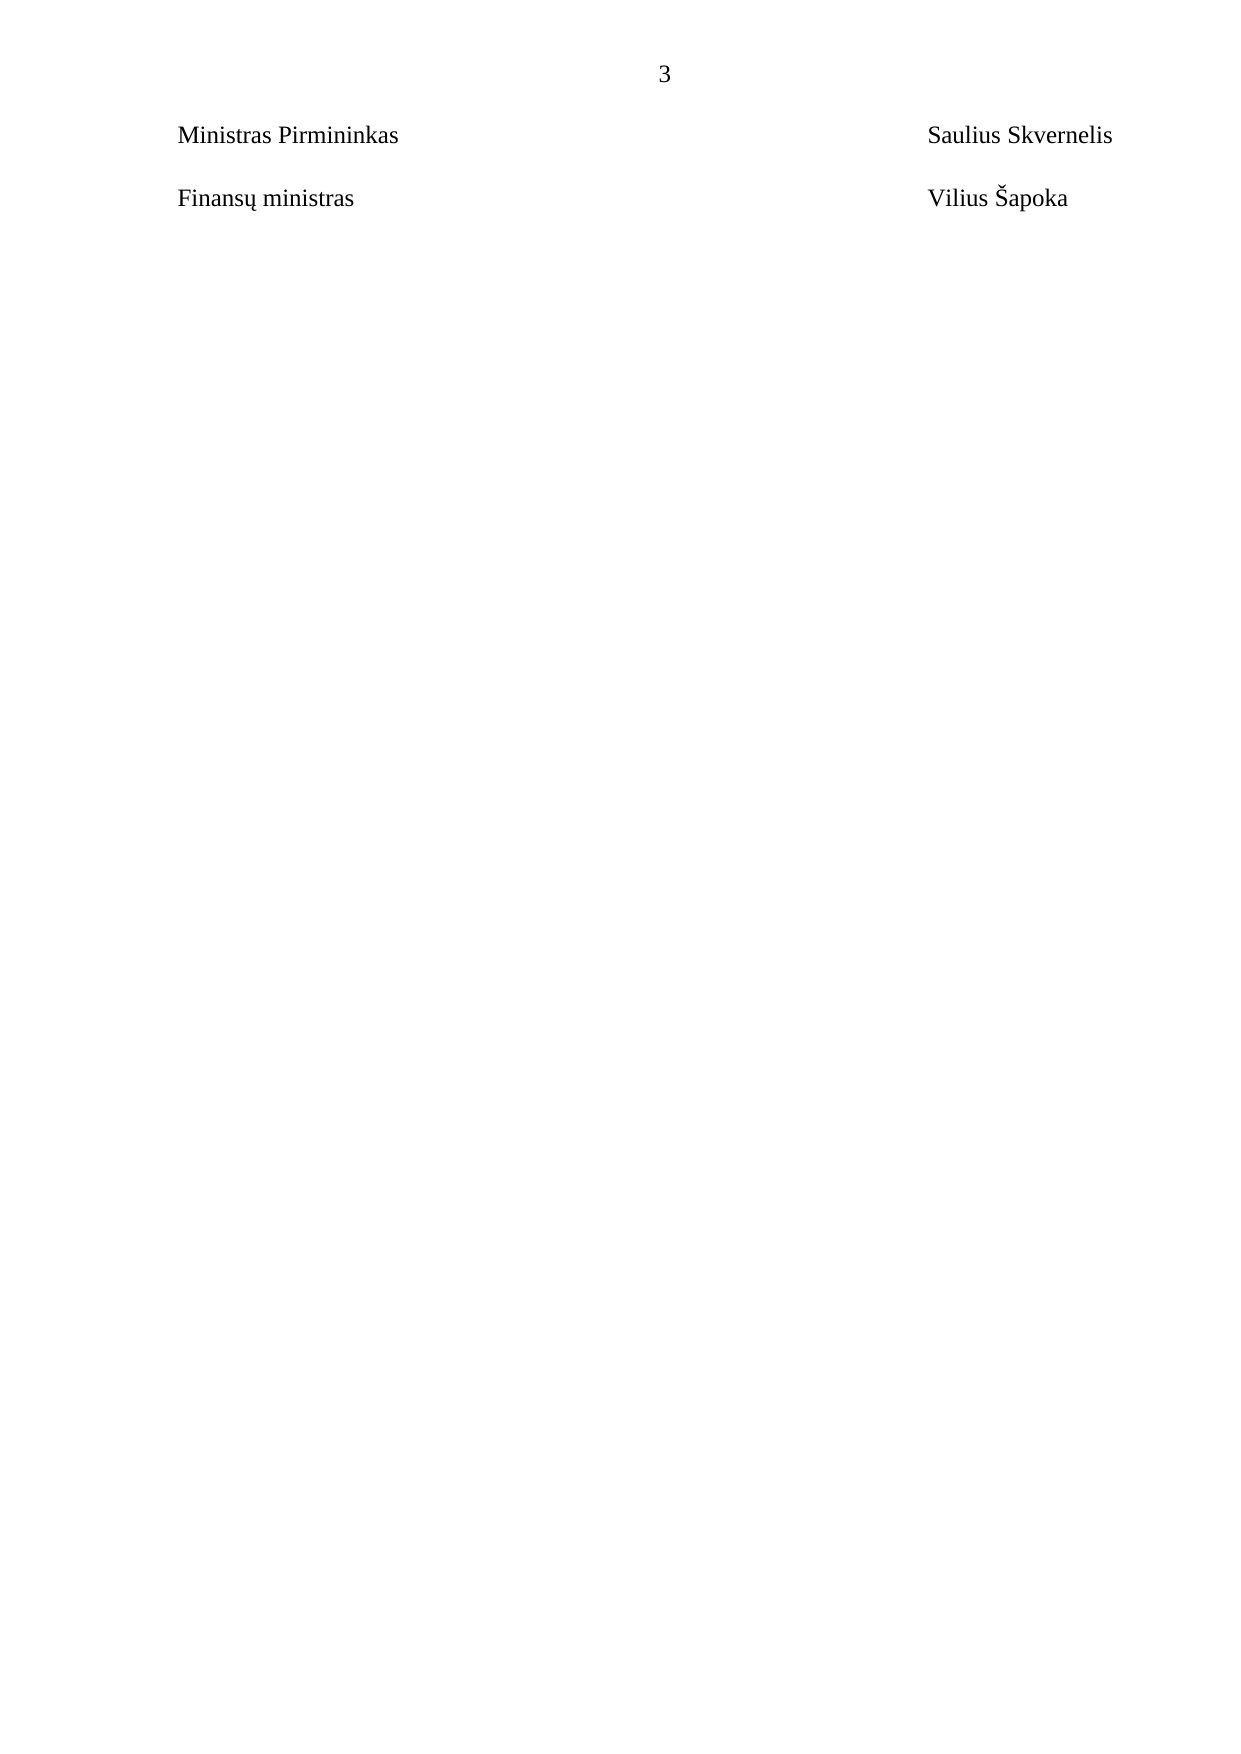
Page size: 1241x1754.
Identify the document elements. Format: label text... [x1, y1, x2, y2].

text Ministras Pirmininkas Saulius Skvernelis [177, 118, 1152, 149]
text Finansų ministras Vilius Šapoka [177, 181, 1152, 212]
